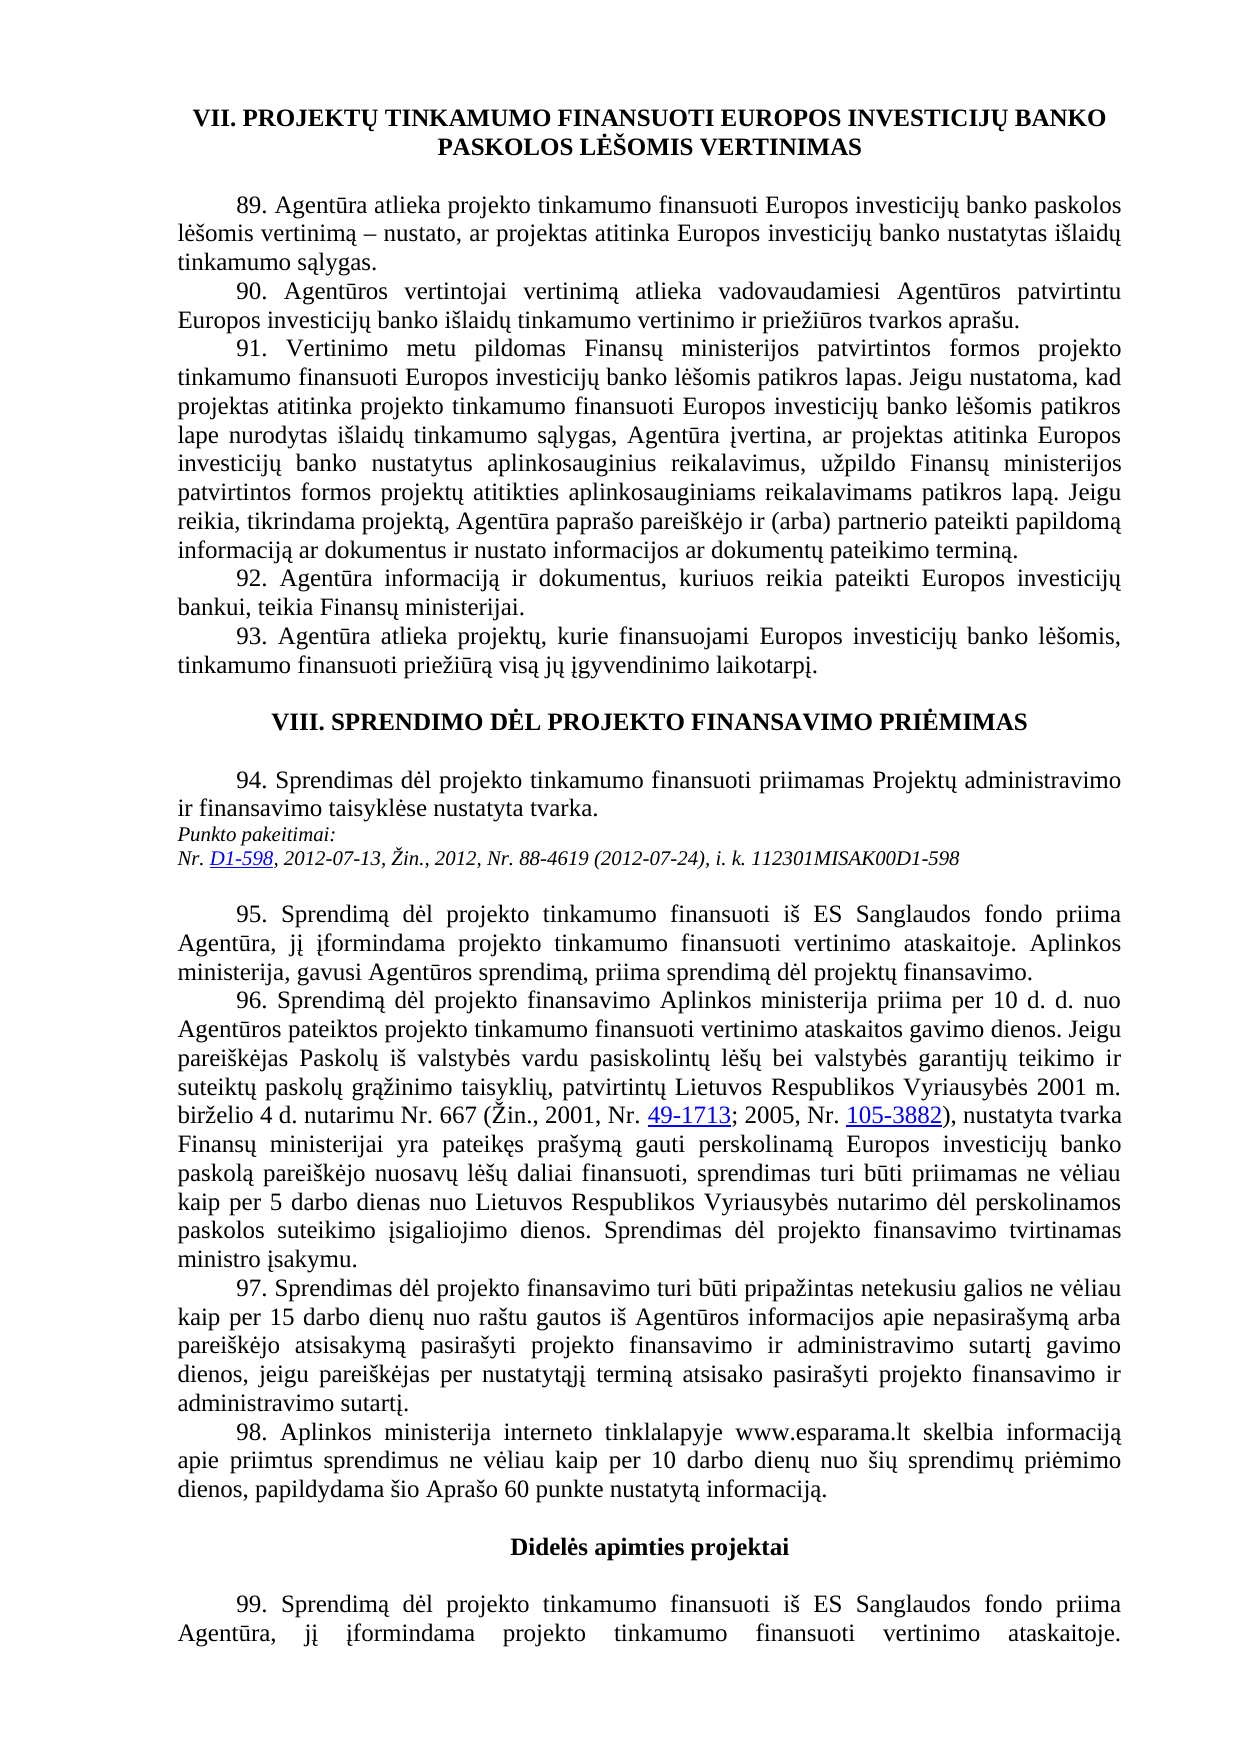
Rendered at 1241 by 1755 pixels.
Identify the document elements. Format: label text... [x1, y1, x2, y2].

text 99. Sprendimą dėl projekto tinkamumo finansuoti iš ES Sanglaudos fondo priima Agentūra, jį įformindama projekto tinkamumo finansuoti vertinimo ataskaitoje. [177, 1589, 1122, 1647]
text VII. PROJEKTŲ TINKAMUMO FINANSUOTI EUROPOS INVESTICIJŲ BANKO PASKOLOS LĖŠOMIS VERTINIMAS [177, 103, 1122, 161]
text Nr. D1-598, 2012-07-13, Žin., 2012, Nr. 88-4619 (2012-07-24), i. k. 112301MISAK00D1-598 [177, 846, 1122, 870]
text Didelės apimties projektai [177, 1532, 1122, 1560]
text 96. Sprendimą dėl projekto finansavimo Aplinkos ministerija priima per 10 d. d. nuo Agentūros pateiktos projekto tinkamumo finansuoti vertinimo ataskaitos gavimo dienos. Jeigu pareiškėjas Paskolų iš valstybės vardu pasiskolintų lėšų bei valstybės garantijų teikimo ir suteiktų paskolų grąžinimo taisyklių, patvirtintų Lietuvos Respublikos Vyriausybės 2001 m. birželio 4 d. nutarimu Nr. 667 (Žin., 2001, Nr. 49-1713; 2005, Nr. 105-3882), nustatyta tvarka Finansų ministerijai yra pateikęs prašymą gauti perskolinamą Europos investicijų banko paskolą pareiškėjo nuosavų lėšų daliai finansuoti, sprendimas turi būti priimamas ne vėliau kaip per 5 darbo dienas nuo Lietuvos Respublikos Vyriausybės nutarimo dėl perskolinamos paskolos suteikimo įsigaliojimo dienos. Sprendimas dėl projekto finansavimo tvirtinamas ministro įsakymu. [177, 985, 1122, 1273]
text Punkto pakeitimai: [177, 822, 1122, 846]
text 98. Aplinkos ministerija interneto tinklalapyje www.esparama.lt skelbia informaciją apie priimtus sprendimus ne vėliau kaip per 10 darbo dienų nuo šių sprendimų priėmimo dienos, papildydama šio Aprašo 60 punkte nustatytą informaciją. [177, 1417, 1122, 1503]
text VIII. SPRENDIMO DĖL PROJEKTO FINANSAVIMO PRIĖMIMAS [177, 707, 1122, 736]
text 90. Agentūros vertintojai vertinimą atlieka vadovaudamiesi Agentūros patvirtintu Europos investicijų banko išlaidų tinkamumo vertinimo ir priežiūros tvarkos aprašu. [177, 276, 1122, 333]
text 93. Agentūra atlieka projektų, kurie finansuojami Europos investicijų banko lėšomis, tinkamumo finansuoti priežiūrą visą jų įgyvendinimo laikotarpį. [177, 621, 1122, 678]
text 95. Sprendimą dėl projekto tinkamumo finansuoti iš ES Sanglaudos fondo priima Agentūra, jį įformindama projekto tinkamumo finansuoti vertinimo ataskaitoje. Aplinkos ministerija, gavusi Agentūros sprendimą, priima sprendimą dėl projektų finansavimo. [177, 899, 1122, 985]
text 92. Agentūra informaciją ir dokumentus, kuriuos reikia pateikti Europos investicijų bankui, teikia Finansų ministerijai. [177, 563, 1122, 621]
text 91. Vertinimo metu pildomas Finansų ministerijos patvirtintos formos projekto tinkamumo finansuoti Europos investicijų banko lėšomis patikros lapas. Jeigu nustatoma, kad projektas atitinka projekto tinkamumo finansuoti Europos investicijų banko lėšomis patikros lape nurodytas išlaidų tinkamumo sąlygas, Agentūra įvertina, ar projektas atitinka Europos investicijų banko nustatytus aplinkosauginius reikalavimus, užpildo Finansų ministerijos patvirtintos formos projektų atitikties aplinkosauginiams reikalavimams patikros lapą. Jeigu reikia, tikrindama projektą, Agentūra paprašo pareiškėjo ir (arba) partnerio pateikti papildomą informaciją ar dokumentus ir nustato informacijos ar dokumentų pateikimo terminą. [177, 333, 1122, 563]
text 97. Sprendimas dėl projekto finansavimo turi būti pripažintas netekusiu galios ne vėliau kaip per 15 darbo dienų nuo raštu gautos iš Agentūros informacijos apie nepasirašymą arba pareiškėjo atsisakymą pasirašyti projekto finansavimo ir administravimo sutartį gavimo dienos, jeigu pareiškėjas per nustatytąjį terminą atsisako pasirašyti projekto finansavimo ir administravimo sutartį. [177, 1273, 1122, 1417]
text 94. Sprendimas dėl projekto tinkamumo finansuoti priimamas Projektų administravimo ir finansavimo taisyklėse nustatyta tvarka. [177, 765, 1122, 822]
text 89. Agentūra atlieka projekto tinkamumo finansuoti Europos investicijų banko paskolos lėšomis vertinimą – nustato, ar projektas atitinka Europos investicijų banko nustatytas išlaidų tinkamumo sąlygas. [177, 190, 1122, 276]
